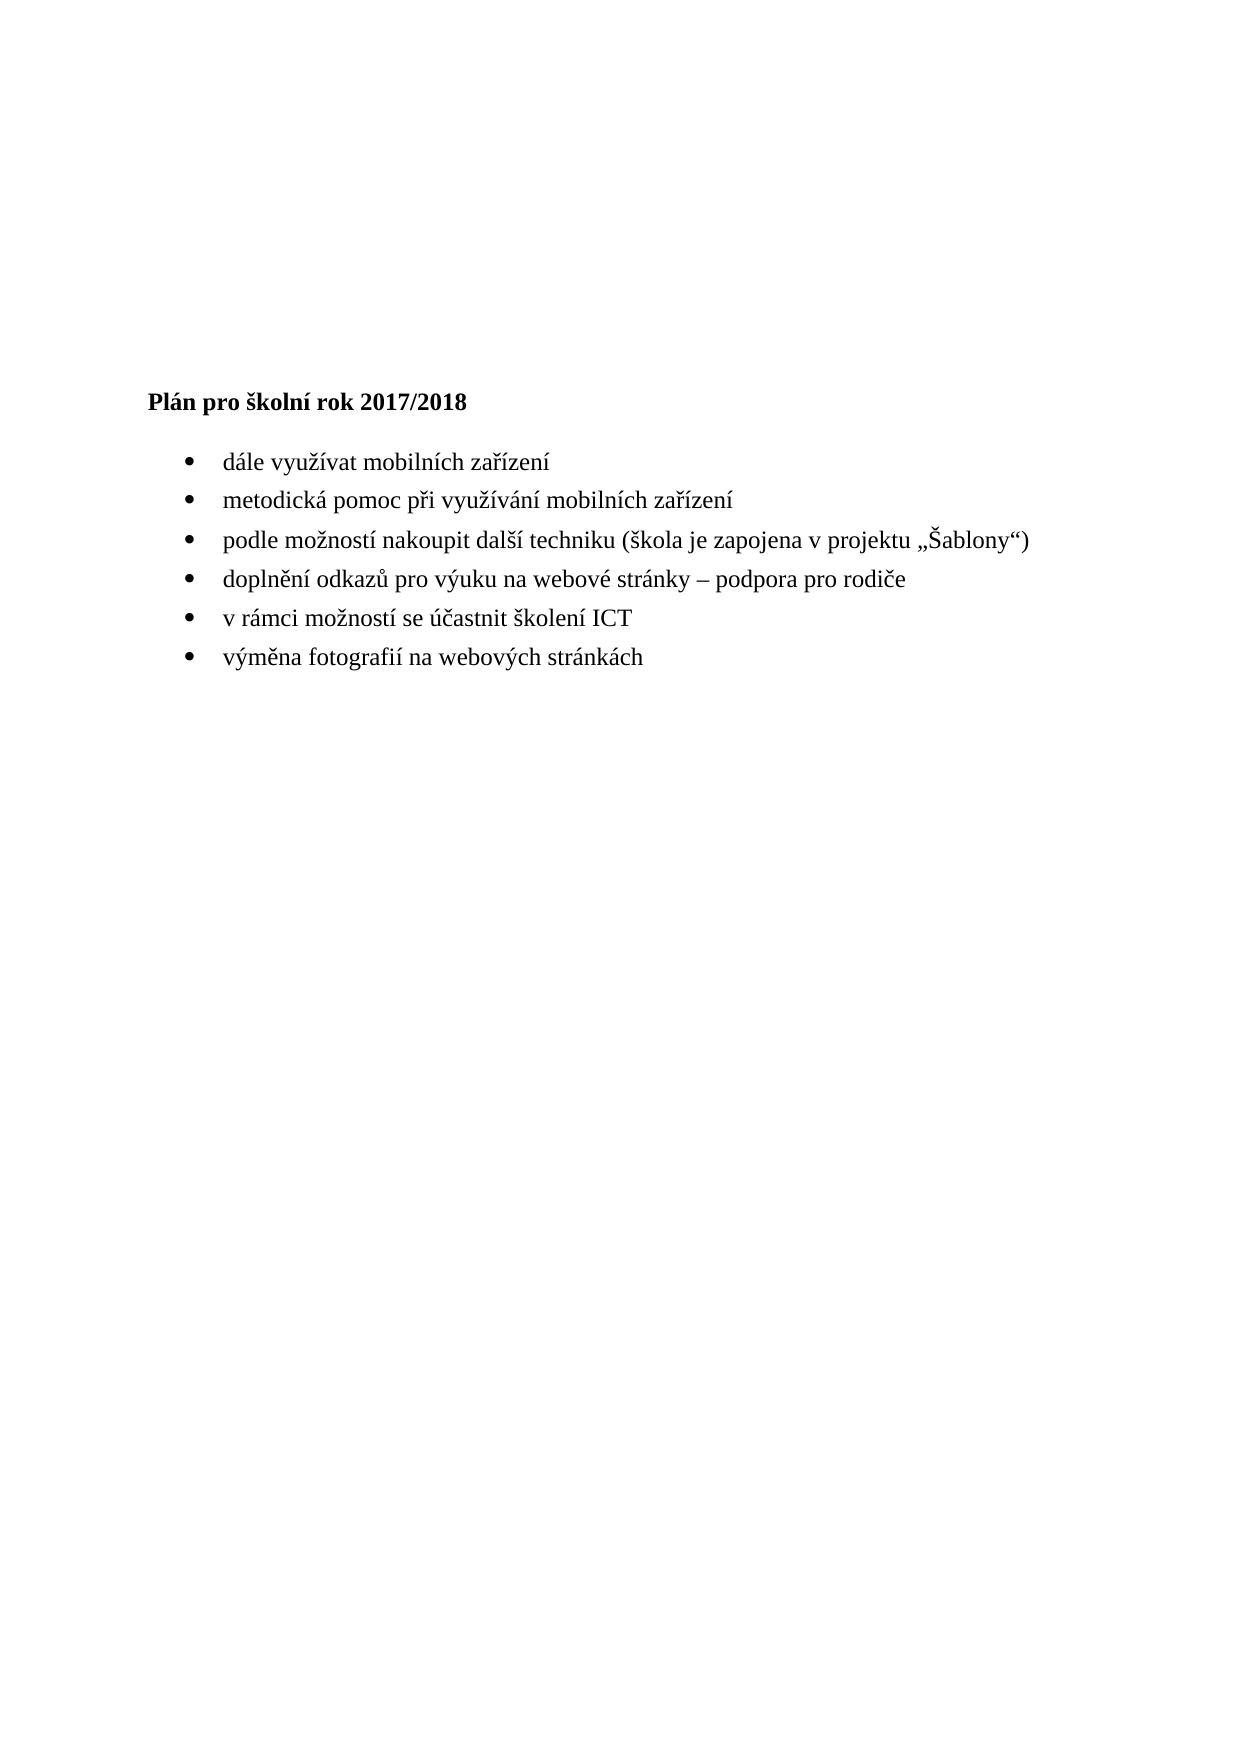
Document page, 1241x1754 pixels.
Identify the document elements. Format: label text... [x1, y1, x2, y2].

text Plán pro školní rok 2017/2018 [148, 387, 1093, 416]
list podle možností nakoupit další techniku (škola je zapojena v projektu „Šablony“) [185, 525, 1093, 553]
list výměna fotografií na webových stránkách [185, 642, 1093, 671]
list doplnění odkazů pro výuku na webové stránky – podpora pro rodiče [185, 564, 1093, 592]
list dále využívat mobilních zařízení [185, 447, 1093, 475]
list v rámci možností se účastnit školení ICT [185, 603, 1093, 632]
list metodická pomoc při využívání mobilních zařízení [185, 486, 1093, 514]
